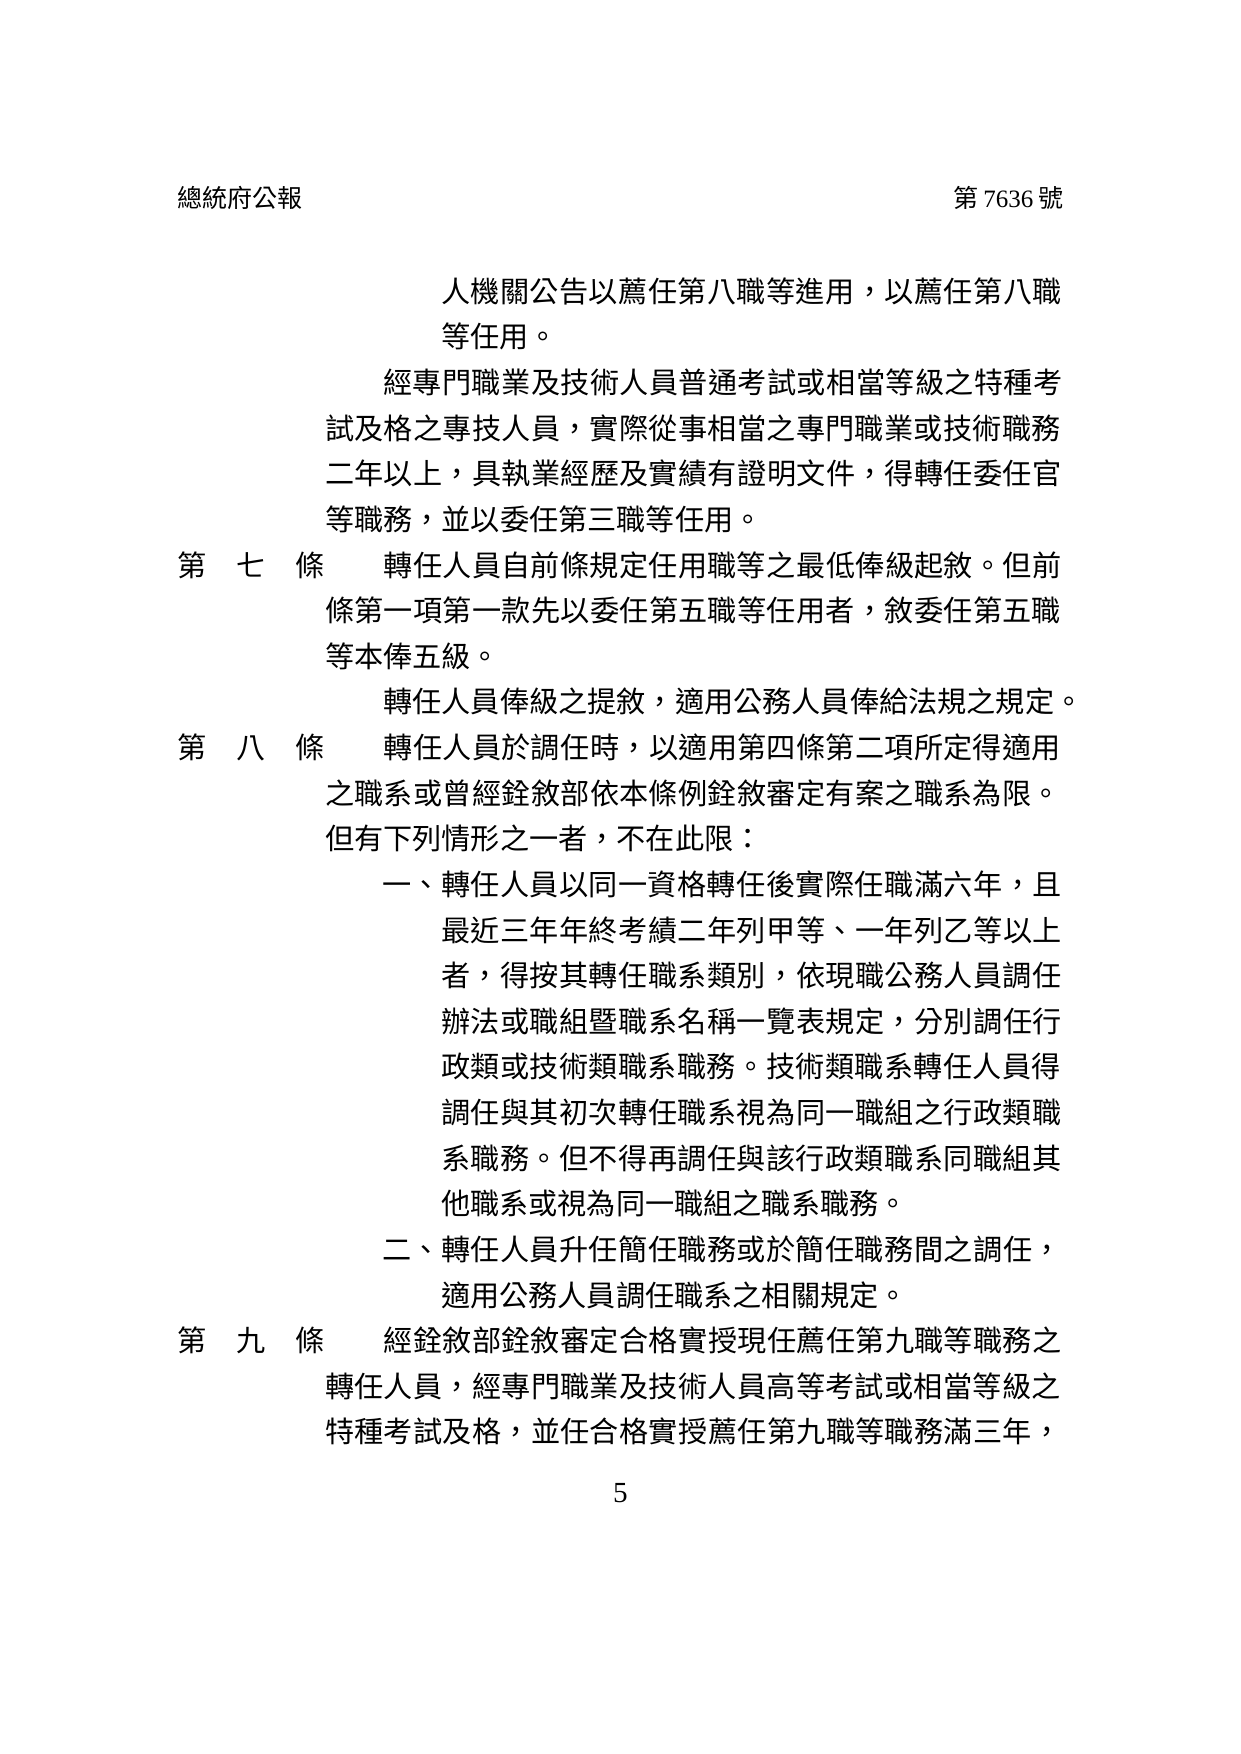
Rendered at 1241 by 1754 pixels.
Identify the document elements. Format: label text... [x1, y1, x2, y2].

text 人機關公告以薦任第八職等進用，以薦任第八職等任用。 [382, 266, 1063, 357]
text 一、 轉任人員以同一資格轉任後實際任職滿六年，且最近三年年終考績二年列甲等、一年列乙等以上者，得按其轉任職系類別，依現職公務人員調任辦法或職組暨職系名稱一覽表規定，分別調任行政類或技術類職系職務。技術類職系轉任人員得調任與其初次轉任職系視為同一職組之行政類職系職務。但不得再調任與該行政類職系同職組其他職系或視為同一職組之職系職務。 [382, 859, 1063, 1224]
text 第 七 條 轉任人員自前條規定任用職等之最低俸級起敘。但前條第一項第一款先以委任第五職等任用者，敘委任第五職等本俸五級。 [177, 539, 1063, 676]
text 二、 轉任人員升任簡任職務或於簡任職務間之調任，適用公務人員調任職系之相關規定。 [382, 1224, 1063, 1315]
text 第 九 條 經銓敘部銓敘審定合格實授現任薦任第九職等職務之轉任人員，經專門職業及技術人員高等考試或相當等級之特種考試及格，並任合格實授薦任第九職等職務滿三年，且其以該職等職務辦理之年終考績最近三年二年列甲等、一年列乙等以上，並已晉敘至薦任第九職等本俸最高級後，再經晉升簡任官等訓練合格者，取得升任簡任第十職等任用資格。 [177, 1315, 1063, 1452]
text 經專門職業及技術人員普通考試或相當等級之特種考試及格之專技人員，實際從事相當之專門職業或技術職務二年以上，具執業經歷及實績有證明文件，得轉任委任官等職務，並以委任第三職等任用。 [325, 357, 1063, 539]
text 第 八 條 轉任人員於調任時，以適用第四條第二項所定得適用之職系或曾經銓敘部依本條例銓敘審定有案之職系為限。但有下列情形之一者，不在此限： [177, 722, 1063, 859]
text 轉任人員俸級之提敘，適用公務人員俸給法規之規定。 [325, 676, 1063, 722]
